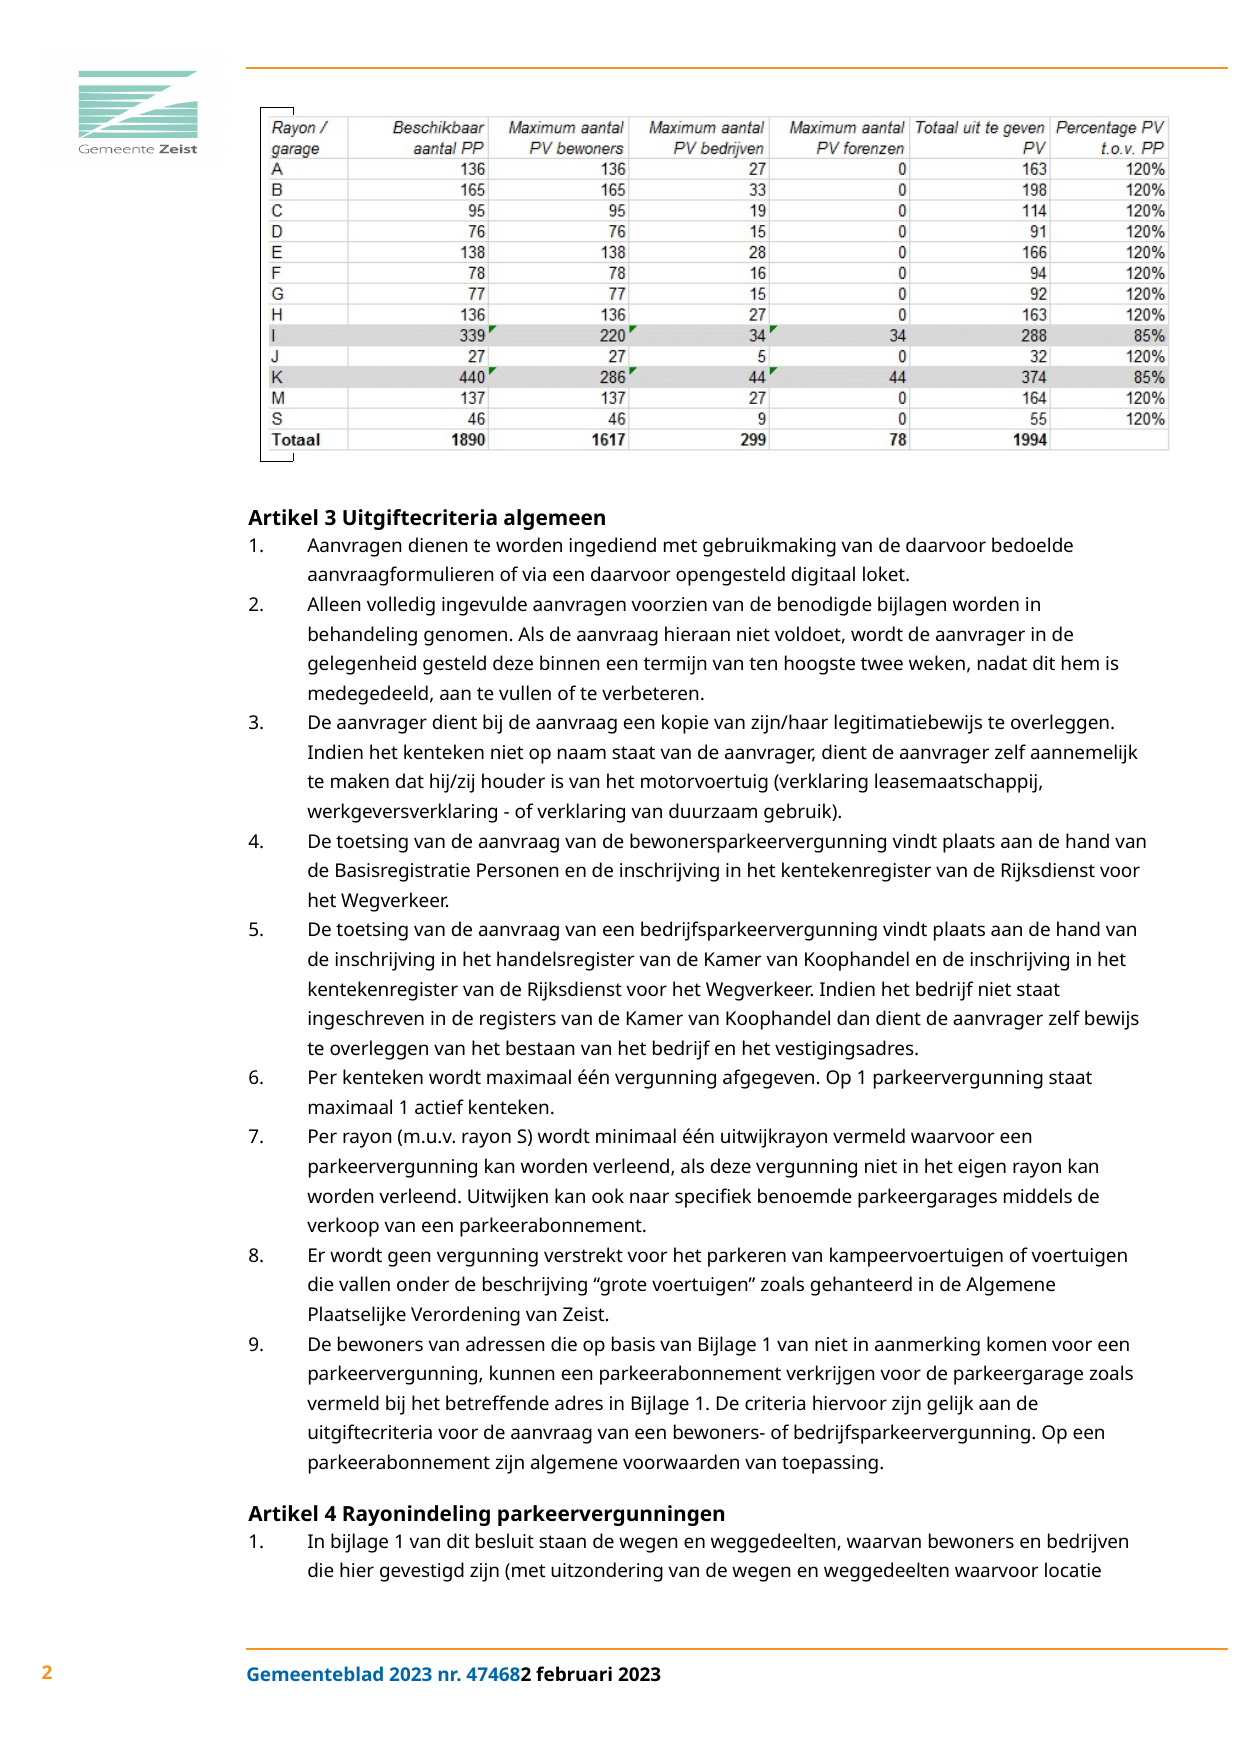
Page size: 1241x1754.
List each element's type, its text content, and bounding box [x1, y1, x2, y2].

picture [268, 115, 1173, 453]
list De toetsing van de aanvraag van een bedrijfsparkeervergunning vindt plaats aan de hand van de inschrijving in het handelsregister van de Kamer van Koophandel en de inschrijving in het kentekenregister van de Rijksdienst voor het Wegverkeer. Indien het bedrijf niet staat ingeschreven in de registers van de Kamer van Koophandel dan dient de aanvrager zelf bewijs te overleggen van het bestaan van het bedrijf en het vestigingsadres. [248, 917, 1152, 1061]
list Aanvragen dienen te worden ingediend met gebruikmaking van de daarvoor bedoelde aanvraagformulieren of via een daarvoor opengesteld digitaal loket. [248, 532, 1152, 587]
list Alleen volledig ingevulde aanvragen voorzien van de benodigde bijlagen worden in behandeling genomen. Als de aanvraag hieraan niet voldoet, wordt de aanvrager in de gelegenheid gesteld deze binnen een termijn van ten hoogste twee weken, nadat dit hem is medegedeeld, aan te vullen of te verbeteren. [248, 591, 1152, 706]
list De bewoners van adressen die op basis van Bijlage 1 van niet in aanmerking komen voor een parkeervergunning, kunnen een parkeerabonnement verkrijgen voor de parkeergarage zoals vermeld bij het betreffende adres in Bijlage 1. De criteria hiervoor zijn gelijk aan de uitgiftecriteria voor de aanvraag van een bewoners- of bedrijfsparkeervergunning. Op een parkeerabonnement zijn algemene voorwaarden van toepassing. [248, 1331, 1152, 1475]
list De toetsing van de aanvraag van de bewonersparkeervergunning vindt plaats aan de hand van de Basisregistratie Personen en de inschrijving in het kentekenregister van de Rijksdienst voor het Wegverkeer. [248, 828, 1152, 913]
list Per kenteken wordt maximaal één vergunning afgegeven. Op 1 parkeervergunning staat maximaal 1 actief kenteken. [248, 1064, 1152, 1120]
list Per rayon (m.u.v. rayon S) wordt minimaal één uitwijkrayon vermeld waarvoor een parkeervergunning kan worden verleend, als deze vergunning niet in het eigen rayon kan worden verleend. Uitwijken kan ook naar specifiek benoemde parkeergarages middels de verkoop van een parkeerabonnement. [248, 1124, 1152, 1238]
text Artikel 4 Rayonindeling parkeervergunningen [248, 1499, 1152, 1528]
list De aanvrager dient bij de aanvraag een kopie van zijn/haar legitimatiebewijs te overleggen. Indien het kenteken niet op naam staat van de aanvrager, dient de aanvrager zelf aannemelijk te maken dat hij/zij houder is van het motorvoertuig (verklaring leasemaatschappij, werkgeversverklaring - of verklaring van duurzaam gebruik). [248, 709, 1152, 824]
list Er wordt geen vergunning verstrekt voor het parkeren van kampeervoertuigen of voertuigen die vallen onder de beschrijving “grote voertuigen” zoals gehanteerd in de Algemene Plaatselijke Verordening van Zeist. [248, 1242, 1152, 1327]
text Artikel 3 Uitgiftecriteria algemeen [248, 503, 1152, 532]
list In bijlage 1 van dit besluit staan de wegen en weggedeelten, waarvan bewoners en bedrijven die hier gevestigd zijn (met uitzondering van de wegen en weggedeelten waarvoor locatie [248, 1528, 1152, 1583]
picture [41, 47, 231, 172]
